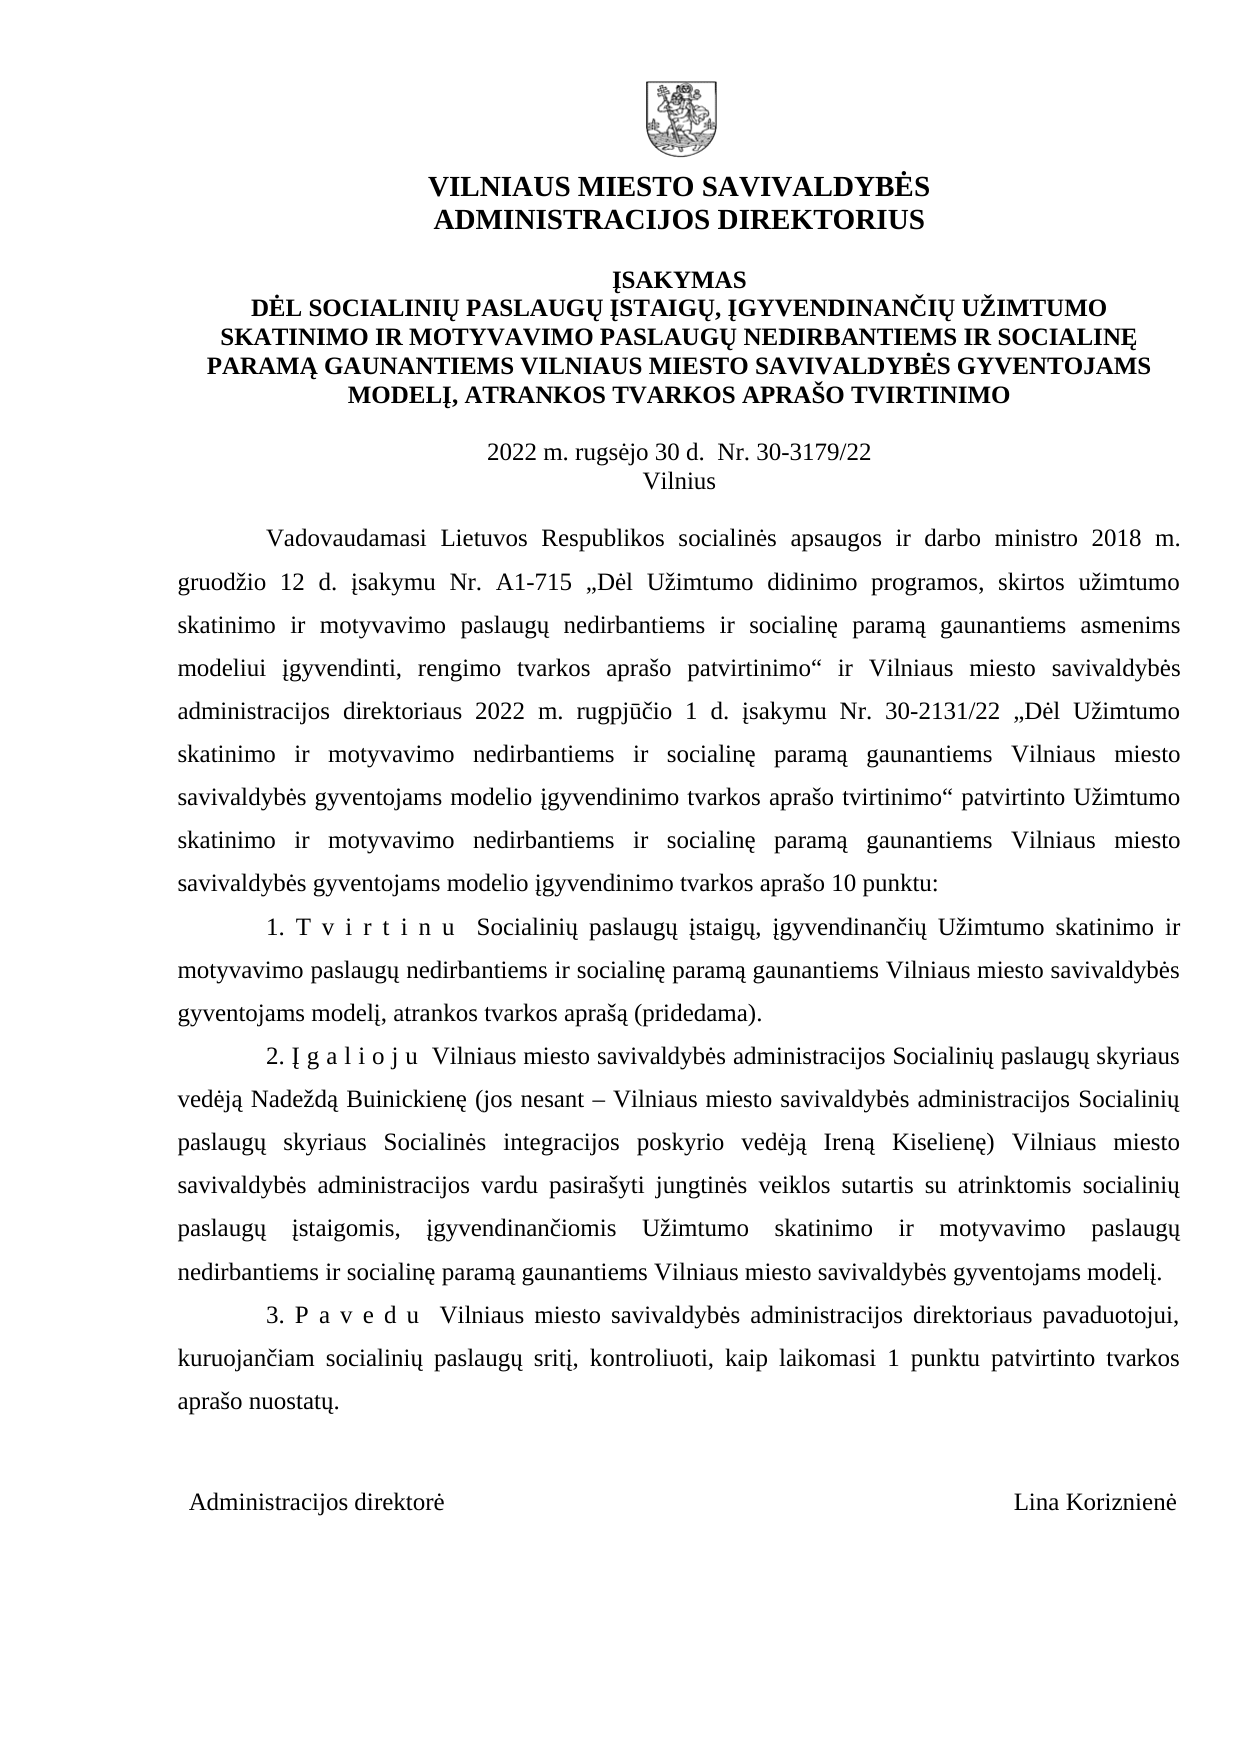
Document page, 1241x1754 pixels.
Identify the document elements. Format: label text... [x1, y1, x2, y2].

text 2. Į g a l i o j u Vilniaus miesto savivaldybės administracijos Socialinių paslaugų skyriaus vedėją Nadeždą Buinickienę (jos nesant – Vilniaus miesto savivaldybės administracijos Socialinių paslaugų skyriaus Socialinės integracijos poskyrio vedėją Ireną Kiselienę) Vilniaus miesto savivaldybės administracijos vardu pasirašyti jungtinės veiklos sutartis su atrinktomis socialinių paslaugų įstaigomis, įgyvendinančiomis Užimtumo skatinimo ir motyvavimo paslaugų nedirbantiems ir socialinę paramą gaunantiems Vilniaus miesto savivaldybės gyventojams modelį. [177, 1041, 1181, 1285]
text Vilnius [177, 466, 1181, 495]
text 3. P a v e d u Vilniaus miesto savivaldybės administracijos direktoriaus pavaduotojui, kuruojančiam socialinių paslaugų sritį, kontroliuoti, kaip laikomasi 1 punktu patvirtinto tvarkos aprašo nuostatų. [177, 1300, 1181, 1415]
text 1. T v i r t i n u Socialinių paslaugų įstaigų, įgyvendinančių Užimtumo skatinimo ir motyvavimo paslaugų nedirbantiems ir socialinę paramą gaunantiems Vilniaus miesto savivaldybės gyventojams modelį, atrankos tvarkos aprašą (pridedama). [177, 912, 1181, 1027]
text ĮSAKYMAS [177, 265, 1181, 293]
text ADMINISTRACIJOS DIREKTORIUS [177, 202, 1181, 236]
text 2022 m. rugsėjo 30 d. Nr. 30-3179/22 [177, 437, 1181, 466]
text Administracijos direktorė Lina Koriznienė [188, 1487, 1181, 1515]
text VILNIAUS MIESTO SAVIVALDYBĖS [177, 169, 1181, 202]
text Vadovaudamasi Lietuvos Respublikos socialinės apsaugos ir darbo ministro 2018 m. gruodžio 12 d. įsakymu Nr. A1-715 „Dėl Užimtumo didinimo programos, skirtos užimtumo skatinimo ir motyvavimo paslaugų nedirbantiems ir socialinę paramą gaunantiems asmenims modeliui įgyvendinti, rengimo tvarkos aprašo patvirtinimo“ ir Vilniaus miesto savivaldybės administracijos direktoriaus 2022 m. rugpjūčio 1 d. įsakymu Nr. 30-2131/22 „Dėl Užimtumo skatinimo ir motyvavimo nedirbantiems ir socialinę paramą gaunantiems Vilniaus miesto savivaldybės gyventojams modelio įgyvendinimo tvarkos aprašo tvirtinimo“ patvirtinto Užimtumo skatinimo ir motyvavimo nedirbantiems ir socialinę paramą gaunantiems Vilniaus miesto savivaldybės gyventojams modelio įgyvendinimo tvarkos aprašo 10 punktu: [177, 523, 1181, 897]
text DĖL SOCIALINIŲ PASLAUGŲ ĮSTAIGŲ, ĮGYVENDINANČIŲ UŽIMTUMO SKATINIMO IR MOTYVAVIMO PASLAUGŲ NEDIRBANTIEMS IR SOCIALINĘ PARAMĄ GAUNANTIEMS VILNIAUS MIESTO SAVIVALDYBĖS GYVENTOJAMS MODELĮ, ATRANKOS TVARKOS APRAŠO TVIRTINIMO [177, 293, 1181, 408]
